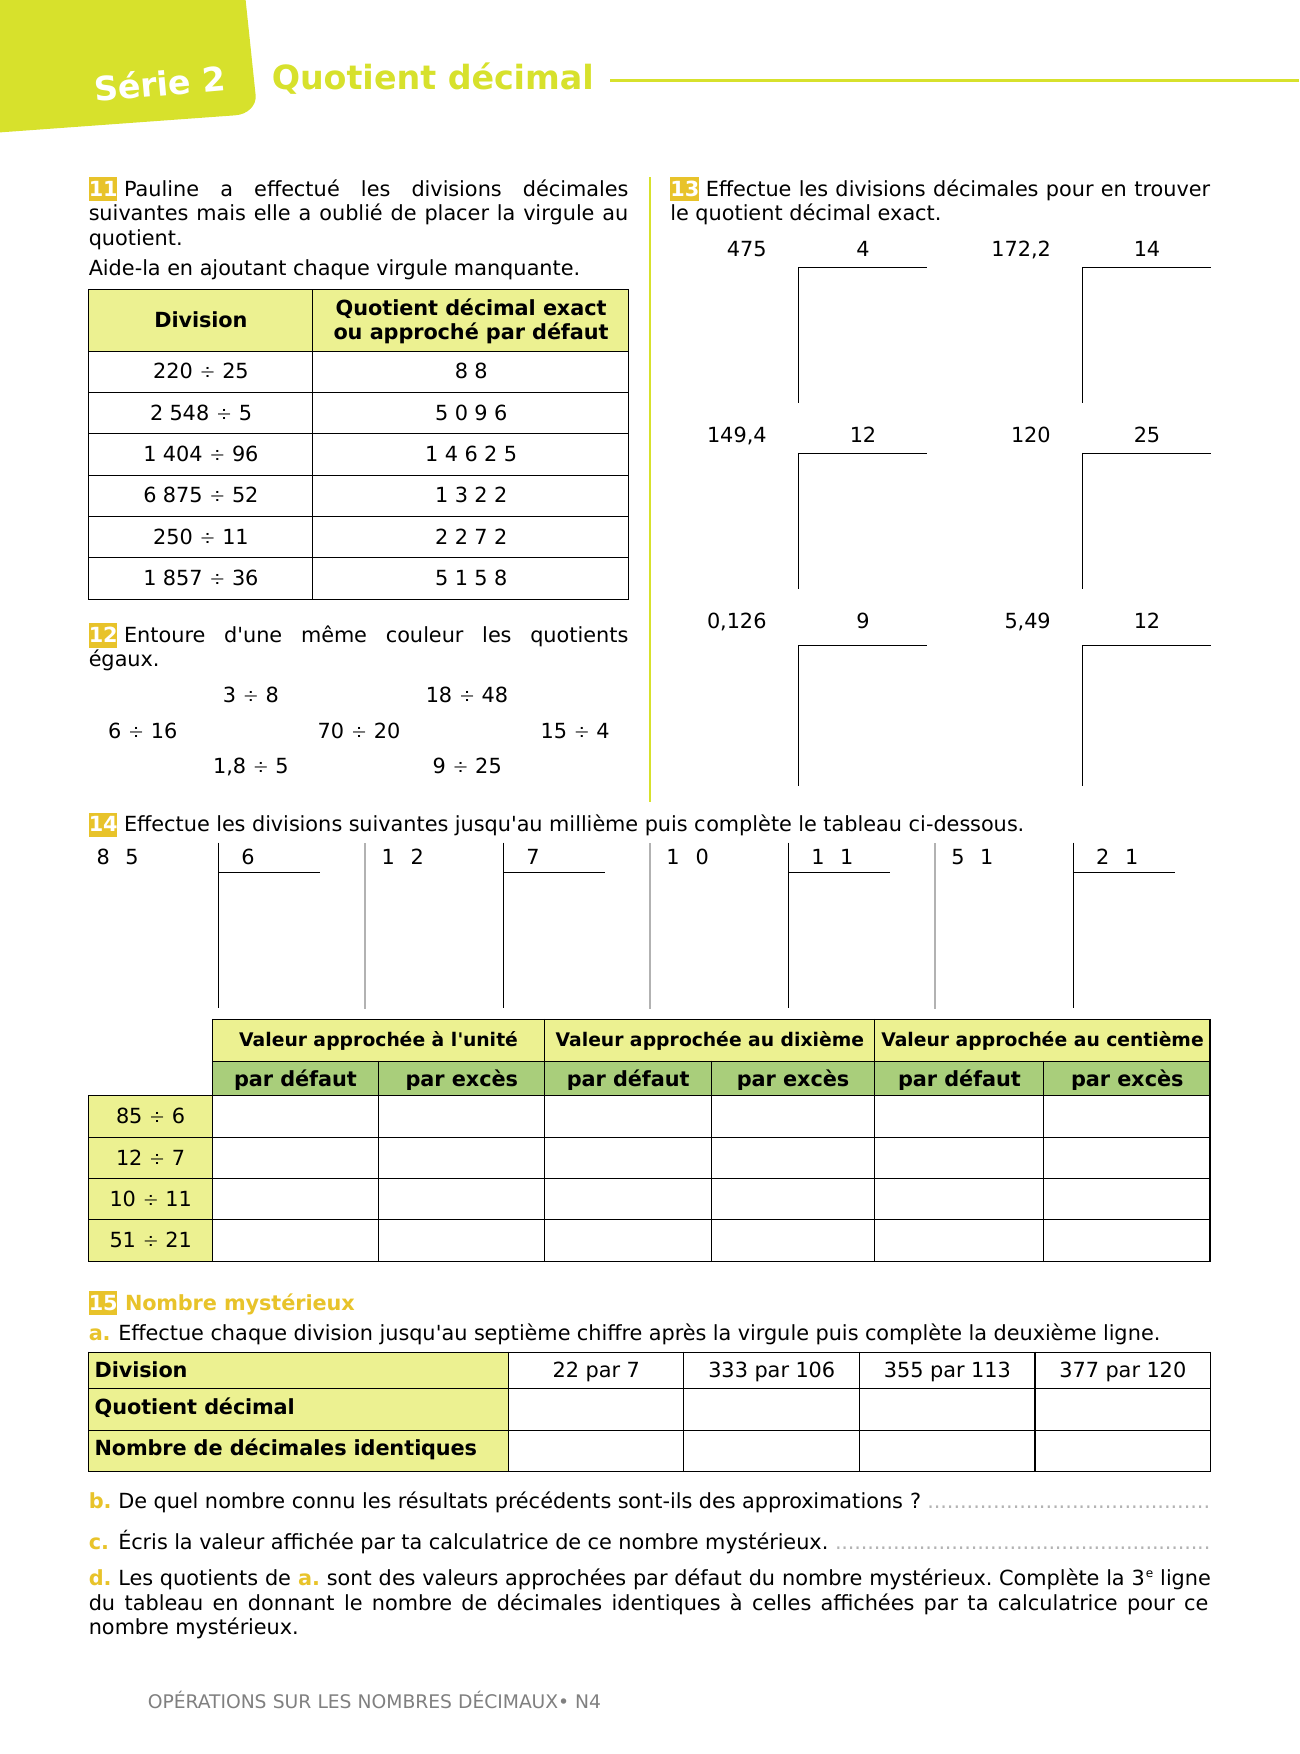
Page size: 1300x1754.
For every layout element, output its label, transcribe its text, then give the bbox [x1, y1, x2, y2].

table_header 1 [832, 843, 861, 872]
table_cell 9 ÷ 25 [413, 749, 521, 784]
table_cell [89, 872, 218, 1008]
table_cell par défaut [875, 1062, 1043, 1095]
table_header [305, 678, 413, 713]
table_header [89, 1019, 212, 1061]
table_cell [927, 418, 953, 589]
table_cell 6 875  52 [89, 476, 312, 516]
table_cell [509, 1389, 683, 1430]
subtitle Pauline a effectué les divisions décimales suivantes mais elle a oublié de placer la virgule au quotient. [88, 177, 629, 250]
table_cell par défaut [213, 1062, 378, 1095]
table_cell [413, 713, 521, 749]
table_cell [1044, 1179, 1209, 1219]
table_cell [374, 872, 503, 1008]
table_cell [684, 1389, 859, 1430]
table_cell 10  11 [89, 1179, 212, 1219]
table_cell [1044, 1220, 1209, 1261]
table_header [175, 843, 204, 872]
table_header 1 [972, 843, 1001, 872]
table_cell [509, 1431, 683, 1471]
table_cell [670, 403, 1211, 417]
table_cell [799, 268, 927, 403]
table_header [547, 843, 576, 872]
table_header Valeur approchée à l'unité [213, 1020, 544, 1061]
table_cell [789, 873, 890, 1008]
table_cell 51  21 [89, 1220, 212, 1261]
table_cell [712, 1220, 874, 1261]
table_cell [545, 1096, 711, 1137]
table_cell [927, 603, 953, 786]
table_header 8 [89, 843, 117, 872]
table_cell [379, 1220, 544, 1261]
table_cell [1036, 1431, 1210, 1471]
table_header [262, 843, 291, 872]
text Aide‑la en ajoutant chaque virgule manquante. [88, 256, 629, 280]
table_header [431, 843, 460, 872]
table_header [1059, 843, 1073, 872]
table_cell [1044, 1138, 1209, 1178]
table_header [89, 678, 197, 713]
table_header [219, 843, 233, 872]
table_cell [1036, 1389, 1210, 1430]
table_cell [379, 1138, 544, 1178]
table_header 12 [1083, 603, 1211, 645]
list Écris la valeur affichée par ta calculatrice de ce nombre mystérieux. [88, 1513, 1211, 1555]
table_cell 120 [954, 418, 1083, 589]
table_cell [875, 1138, 1043, 1178]
table_cell par excès [712, 1062, 874, 1095]
table_header 5 [117, 843, 146, 872]
table_cell [1083, 454, 1211, 589]
table_cell 1 3 2 2 [313, 476, 628, 516]
subtitle Effectue les divisions décimales pour en trouver le quotient décimal exact. [670, 177, 1211, 226]
table_header [716, 843, 745, 872]
table_cell 12  7 [89, 1138, 212, 1178]
table_cell [89, 1061, 212, 1095]
table_header [1146, 843, 1175, 872]
table_cell [545, 1220, 711, 1261]
table_cell [1083, 268, 1211, 403]
table_cell 1 4 6 2 5 [313, 434, 628, 474]
table_header 3 ÷ 8 [197, 678, 305, 713]
table_cell [521, 749, 629, 784]
table_header Quotient décimal exact ou approché par défaut [313, 290, 628, 351]
table_cell [197, 713, 305, 749]
table_cell 1 857  36 [89, 558, 312, 599]
table_cell 149,4 [670, 418, 798, 589]
subtitle Entoure d'une même couleur les quotients égaux. [88, 623, 629, 672]
table_header 5 [943, 843, 972, 872]
table_header 355 par 113 [860, 1353, 1034, 1388]
table_cell [504, 873, 605, 1008]
table_cell 0,126 [670, 603, 798, 786]
table_cell par défaut [545, 1062, 711, 1095]
table_cell 15 ÷ 4 [521, 713, 629, 749]
table_cell 250  11 [89, 517, 312, 557]
table_header 2 [1088, 843, 1117, 872]
table_header [861, 843, 890, 872]
table_header [927, 232, 953, 403]
table_header 22 par 7 [509, 1353, 683, 1388]
table_cell 70 ÷ 20 [305, 713, 413, 749]
table_cell [379, 1096, 544, 1137]
table_header 172,2 [954, 232, 1083, 403]
table_header 0 [688, 843, 716, 872]
table_header 6 [233, 843, 262, 872]
table_cell 85  6 [89, 1096, 212, 1137]
table_header 1 [1117, 843, 1146, 872]
table_cell [219, 873, 320, 1008]
table_header 1 [803, 843, 832, 872]
table_cell [670, 589, 1211, 603]
table_cell [89, 749, 197, 784]
table_cell [1044, 1096, 1209, 1137]
table_header [1074, 843, 1088, 872]
table_cell [860, 1389, 1034, 1430]
table_cell Nombre de décimales identiques [89, 1431, 508, 1471]
table_cell [305, 749, 413, 784]
table_header 12 [799, 418, 927, 453]
table_header [1001, 843, 1030, 872]
table_cell [943, 872, 1073, 1008]
list Les quotients de a. sont des valeurs approchées par défaut du nombre mystérieux. Complète la 3e ligne du tableau en donnant le nombre de décimales identiques à celles affichées par ta calculatrice pour ce nombre mystérieux. [88, 1567, 1211, 1639]
table_cell [1074, 873, 1175, 1008]
table_header [504, 843, 518, 872]
table_cell 2 2 7 2 [313, 517, 628, 557]
table_cell [213, 1138, 378, 1178]
table_cell 5 1 5 8 [313, 558, 628, 599]
table_cell 220  25 [89, 352, 312, 392]
table_header 14 [1083, 232, 1211, 267]
table_header [460, 843, 489, 872]
table_cell [712, 1096, 874, 1137]
table_header 377 par 120 [1036, 1353, 1210, 1388]
table_header Valeur approchée au centième [875, 1020, 1209, 1061]
table_cell [712, 1138, 874, 1178]
table_cell par excès [379, 1062, 544, 1095]
table_header [789, 843, 803, 872]
table_header 7 [518, 843, 547, 872]
table_cell [545, 1179, 711, 1219]
table_cell [684, 1431, 859, 1471]
table_cell [799, 646, 927, 786]
table_header Division [89, 1353, 508, 1388]
table_header [1030, 843, 1059, 872]
subtitle Effectue les divisions suivantes jusqu'au millième puis complète le tableau ci‑dessous. [88, 812, 1211, 837]
table_header [489, 843, 503, 872]
table_cell [213, 1096, 378, 1137]
table_header [521, 678, 629, 713]
table_cell 5,49 [954, 603, 1083, 786]
list De quel nombre connu les résultats précédents sont-ils des approximations ? [88, 1472, 1211, 1513]
table_header 1 [658, 843, 687, 872]
subtitle Nombre mystérieux [117, 1291, 1211, 1315]
table_header 475 [670, 232, 798, 403]
table_cell [875, 1179, 1043, 1219]
table_header Valeur approchée au dixième [545, 1020, 874, 1061]
table_cell [1083, 646, 1211, 786]
table_cell [658, 872, 788, 1008]
table_header 333 par 106 [684, 1353, 859, 1388]
table_cell 8 8 [313, 352, 628, 392]
table_header 2 [403, 843, 431, 872]
table_cell [712, 1179, 874, 1219]
table_header [774, 843, 788, 872]
table_header 9 [799, 603, 927, 645]
table_cell [213, 1179, 378, 1219]
table_cell [875, 1096, 1043, 1137]
list Effectue chaque division jusqu'au septième chiffre après la virgule puis complète la deuxième ligne. [88, 1321, 1211, 1346]
table_header Division [89, 290, 312, 351]
table_cell [545, 1138, 711, 1178]
table_header [146, 843, 175, 872]
table_cell 1,8 ÷ 5 [197, 749, 305, 784]
table_header [745, 843, 774, 872]
table_header 4 [799, 232, 927, 267]
table_cell [379, 1179, 544, 1219]
table_cell [799, 454, 927, 589]
table_header 1 [374, 843, 402, 872]
table_header [291, 843, 320, 872]
table_cell [860, 1431, 1034, 1471]
table_header 18 ÷ 48 [413, 678, 521, 713]
table_cell [875, 1220, 1043, 1261]
table_cell par excès [1044, 1062, 1209, 1095]
table_cell 1 404  96 [89, 434, 312, 474]
table_header [204, 843, 218, 872]
table_cell 6 ÷ 16 [89, 713, 197, 749]
table_header [576, 843, 605, 872]
table_header 25 [1083, 418, 1211, 453]
table_cell 5 0 9 6 [313, 393, 628, 433]
table_cell Quotient décimal [89, 1389, 508, 1430]
table_cell 2 548  5 [89, 393, 312, 433]
table_cell [213, 1220, 378, 1261]
